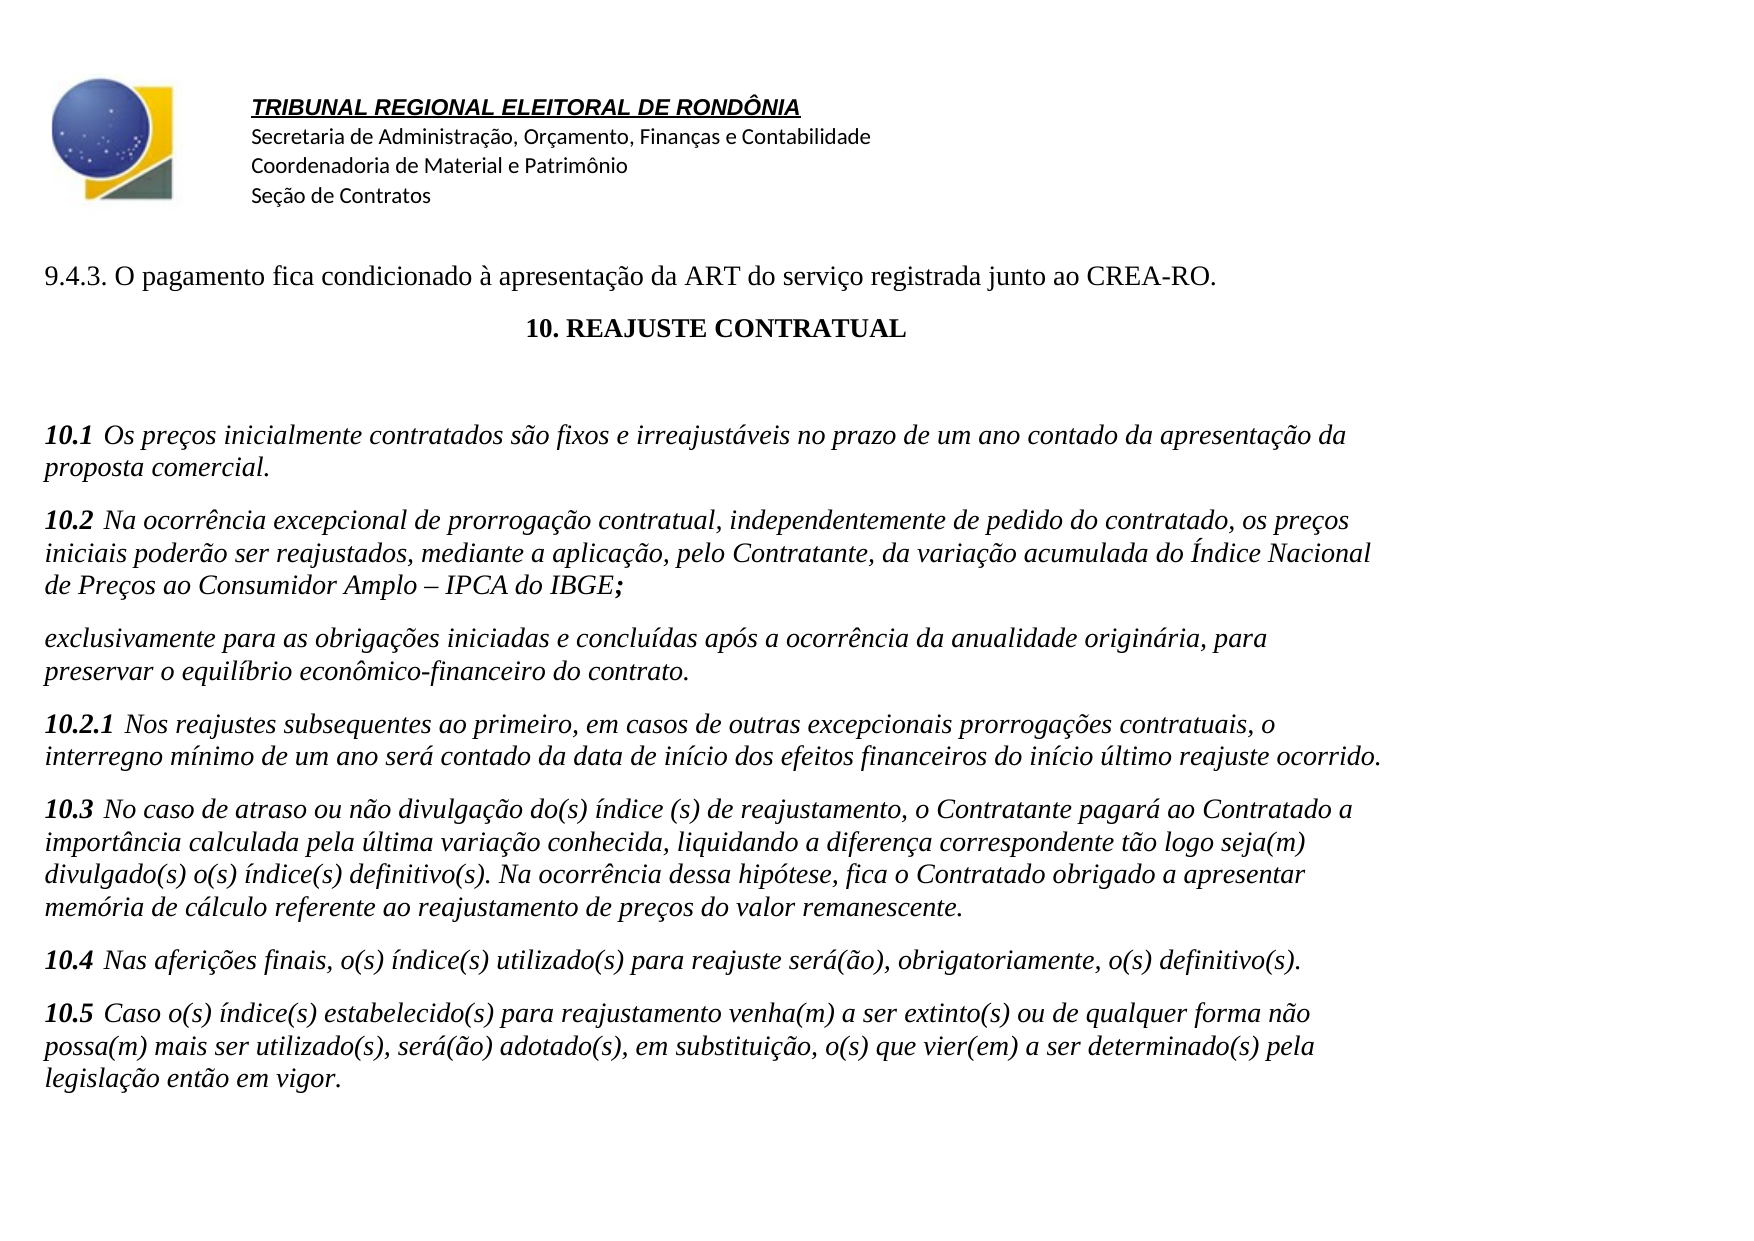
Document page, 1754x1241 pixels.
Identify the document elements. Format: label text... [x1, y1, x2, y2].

text 10.2.1 Nos reajustes subsequentes ao primeiro, em casos de outras excepcionais prorrogações contratuais, o interregno mínimo de um ano será contado da data de início dos efeitos financeiros do início último reajuste ocorrido. [44, 707, 1388, 772]
text 10.1 Os preços inicialmente contratados são fixos e irreajustáveis no prazo de um ano contado da apresentação da proposta comercial. [44, 418, 1388, 482]
text 10. REAJUSTE CONTRATUAL [44, 312, 1388, 344]
text 10.2 Na ocorrência excepcional de prorrogação contratual, independentemente de pedido do contratado, os preços iniciais poderão ser reajustados, mediante a aplicação, pelo Contratante, da variação acumulada do Índice Nacional de Preços ao Consumidor Amplo – IPCA do IBGE; [44, 503, 1388, 601]
text 10.3 No caso de atraso ou não divulgação do(s) índice (s) de reajustamento, o Contratante pagará ao Contratado a importância calculada pela última variação conhecida, liquidando a diferença correspondente tão logo seja(m) divulgado(s) o(s) índice(s) definitivo(s). Na ocorrência dessa hipótese, fica o Contratado obrigado a apresentar memória de cálculo referente ao reajustamento de preços do valor remanescente. [44, 793, 1388, 922]
text 9.4.3. O pagamento fica condicionado à apresentação da ART do serviço registrada junto ao CREA-RO. [44, 259, 1388, 292]
text 10.4 Nas aferições finais, o(s) índice(s) utilizado(s) para reajuste será(ão), obrigatoriamente, o(s) definitivo(s). [44, 943, 1388, 975]
text exclusivamente para as obrigações iniciadas e concluídas após a ocorrência da anualidade originária, para preservar o equilíbrio econômico-financeiro do contrato. [44, 621, 1388, 686]
text 10.5 Caso o(s) índice(s) estabelecido(s) para reajustamento venha(m) a ser extinto(s) ou de qualquer forma não possa(m) mais ser utilizado(s), será(ão) adotado(s), em substituição, o(s) que vier(em) a ser determinado(s) pela legislação então em vigor. [44, 996, 1388, 1093]
